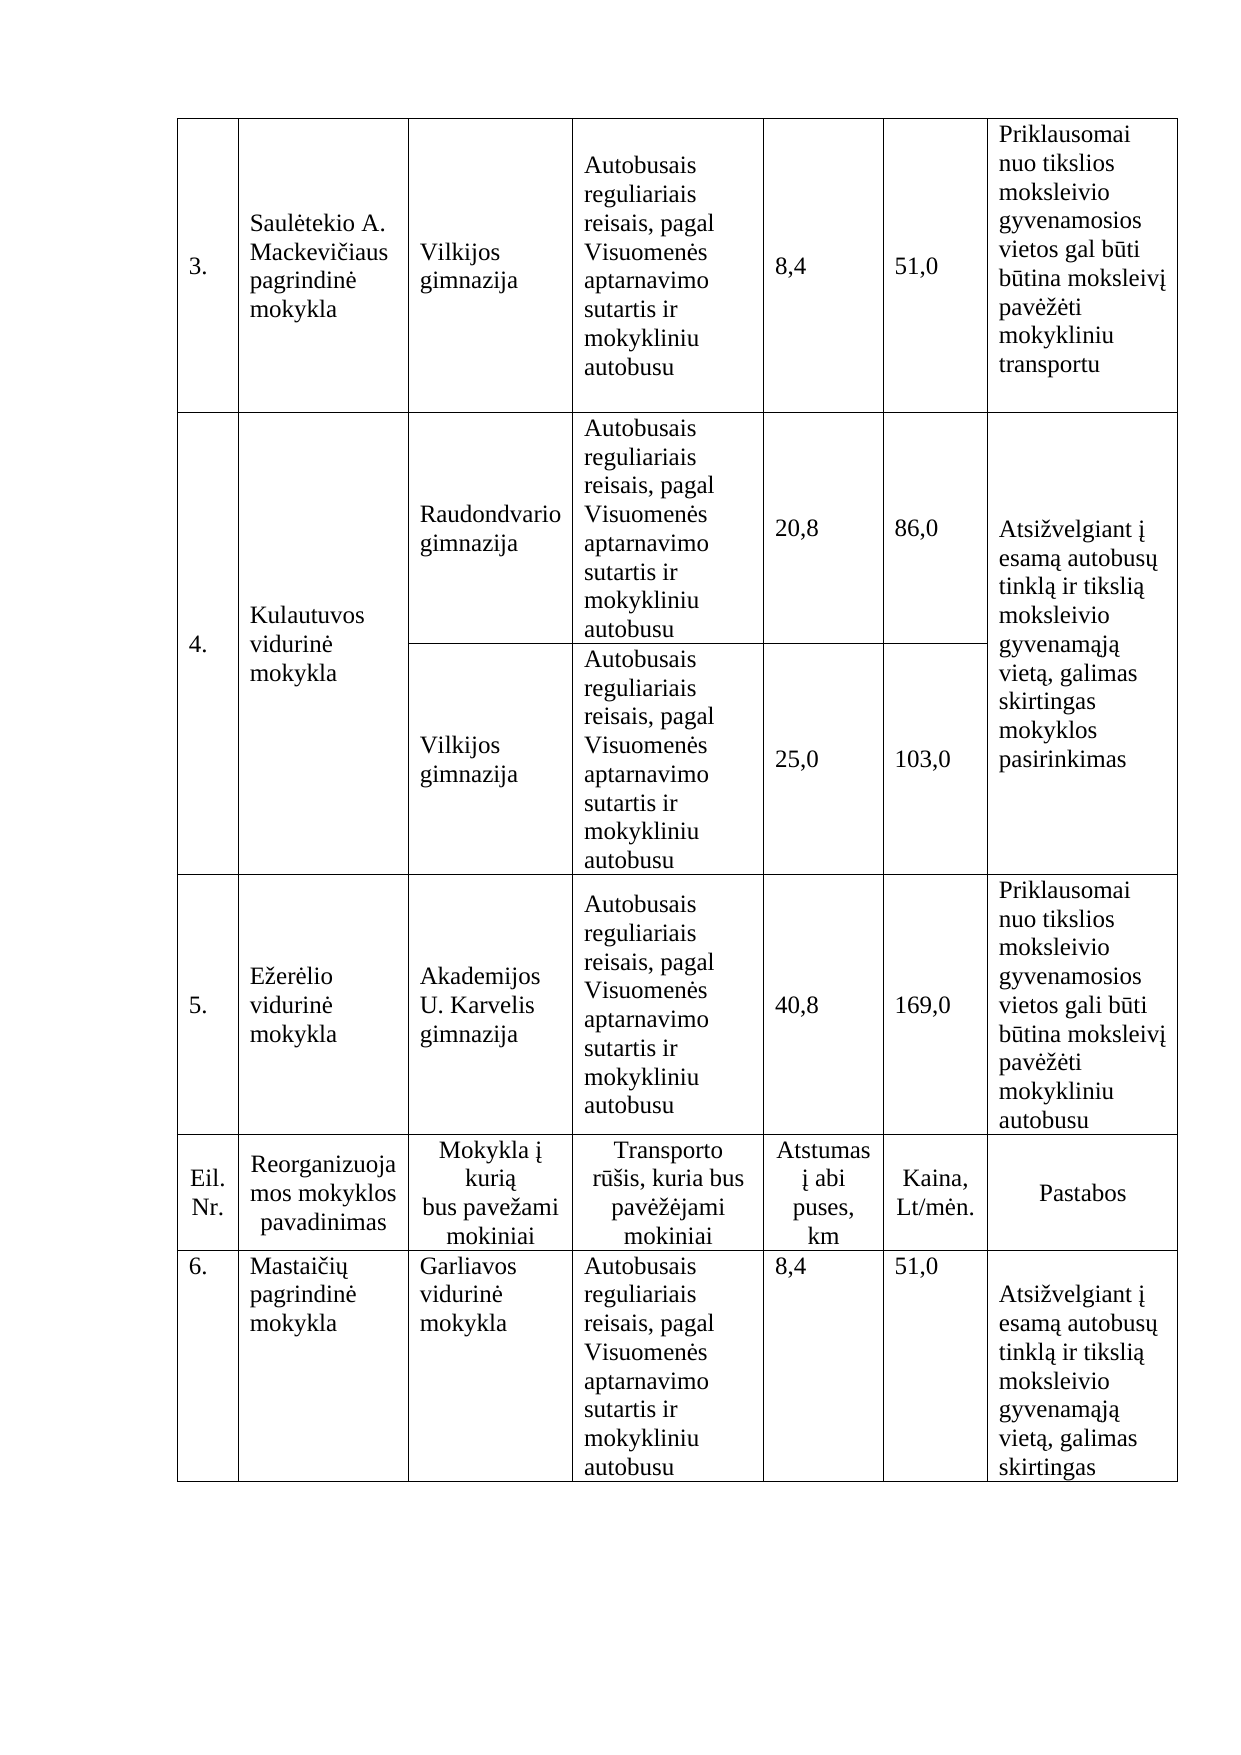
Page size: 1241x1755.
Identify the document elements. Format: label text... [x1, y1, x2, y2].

table_cell 25,0 [764, 644, 883, 874]
table_cell Mokykla į kurią bus pavežami mokiniai [409, 1135, 572, 1250]
table_cell Atstumas į abi puses, km [764, 1135, 883, 1250]
table_cell 20,8 [764, 413, 883, 643]
table_cell Akademijos U. Karvelis gimnazija [409, 875, 572, 1134]
table_cell Vilkijos gimnazija [409, 644, 572, 874]
table_cell Autobusais reguliariais reisais, pagal Visuomenės aptarnavimo sutartis ir mokykliniu autobusu [573, 875, 763, 1134]
table_cell Saulėtekio A. Mackevičiaus pagrindinė mokykla [239, 119, 408, 412]
table_cell Garliavos vidurinė mokykla [409, 1251, 572, 1481]
table_cell Atsižvelgiant į esamą autobusų tinklą ir tikslią moksleivio gyvenamąją vietą, galimas skirtingas mokyklos pasirinkimas [988, 413, 1177, 874]
table_cell Autobusais reguliariais reisais, pagal Visuomenės aptarnavimo sutartis ir mokykliniu autobusu [573, 1251, 763, 1481]
table_cell Kulautuvos vidurinė mokykla [239, 413, 408, 874]
table_cell 103,0 [884, 644, 987, 874]
table_cell 4. [178, 413, 238, 874]
table_cell Transporto rūšis, kuria bus pavėžėjami mokiniai [573, 1135, 763, 1250]
table_cell Mastaičių pagrindinė mokykla [239, 1251, 408, 1481]
table_cell 8,4 [764, 1251, 883, 1481]
table_cell 51,0 [884, 1251, 987, 1481]
table_cell 86,0 [884, 413, 987, 643]
table_cell 3. [178, 119, 238, 412]
table_cell Vilkijos gimnazija [409, 119, 572, 412]
table_cell Autobusais reguliariais reisais, pagal Visuomenės aptarnavimo sutartis ir mokykliniu autobusu [573, 119, 763, 412]
table_cell 169,0 [884, 875, 987, 1134]
table_cell Atsižvelgiant į esamą autobusų tinklą ir tikslią moksleivio gyvenamąją vietą, galimas skirtingas [988, 1251, 1177, 1481]
table_cell Kaina, Lt/mėn. [884, 1135, 987, 1250]
table_cell 6. [178, 1251, 238, 1481]
table_cell 5. [178, 875, 238, 1134]
table_cell 51,0 [884, 119, 987, 412]
table_cell Autobusais reguliariais reisais, pagal Visuomenės aptarnavimo sutartis ir mokykliniu autobusu [573, 413, 763, 643]
table_cell Ežerėlio vidurinė mokykla [239, 875, 408, 1134]
table_cell Reorganizuojamos mokyklos pavadinimas [239, 1135, 408, 1250]
table_cell 8,4 [764, 119, 883, 412]
table_cell 40,8 [764, 875, 883, 1134]
table_cell Priklausomai nuo tikslios moksleivio gyvenamosios vietos gal būti būtina moksleivį pavėžėti mokykliniu transportu [988, 119, 1177, 412]
table_cell Pastabos [988, 1135, 1177, 1250]
table_cell Eil.Nr. [178, 1135, 238, 1250]
table_cell Autobusais reguliariais reisais, pagal Visuomenės aptarnavimo sutartis ir mokykliniu autobusu [573, 644, 763, 874]
table_cell Priklausomai nuo tikslios moksleivio gyvenamosios vietos gali būti būtina moksleivį pavėžėti mokykliniu autobusu [988, 875, 1177, 1134]
table_cell Raudondvario gimnazija [409, 413, 572, 643]
